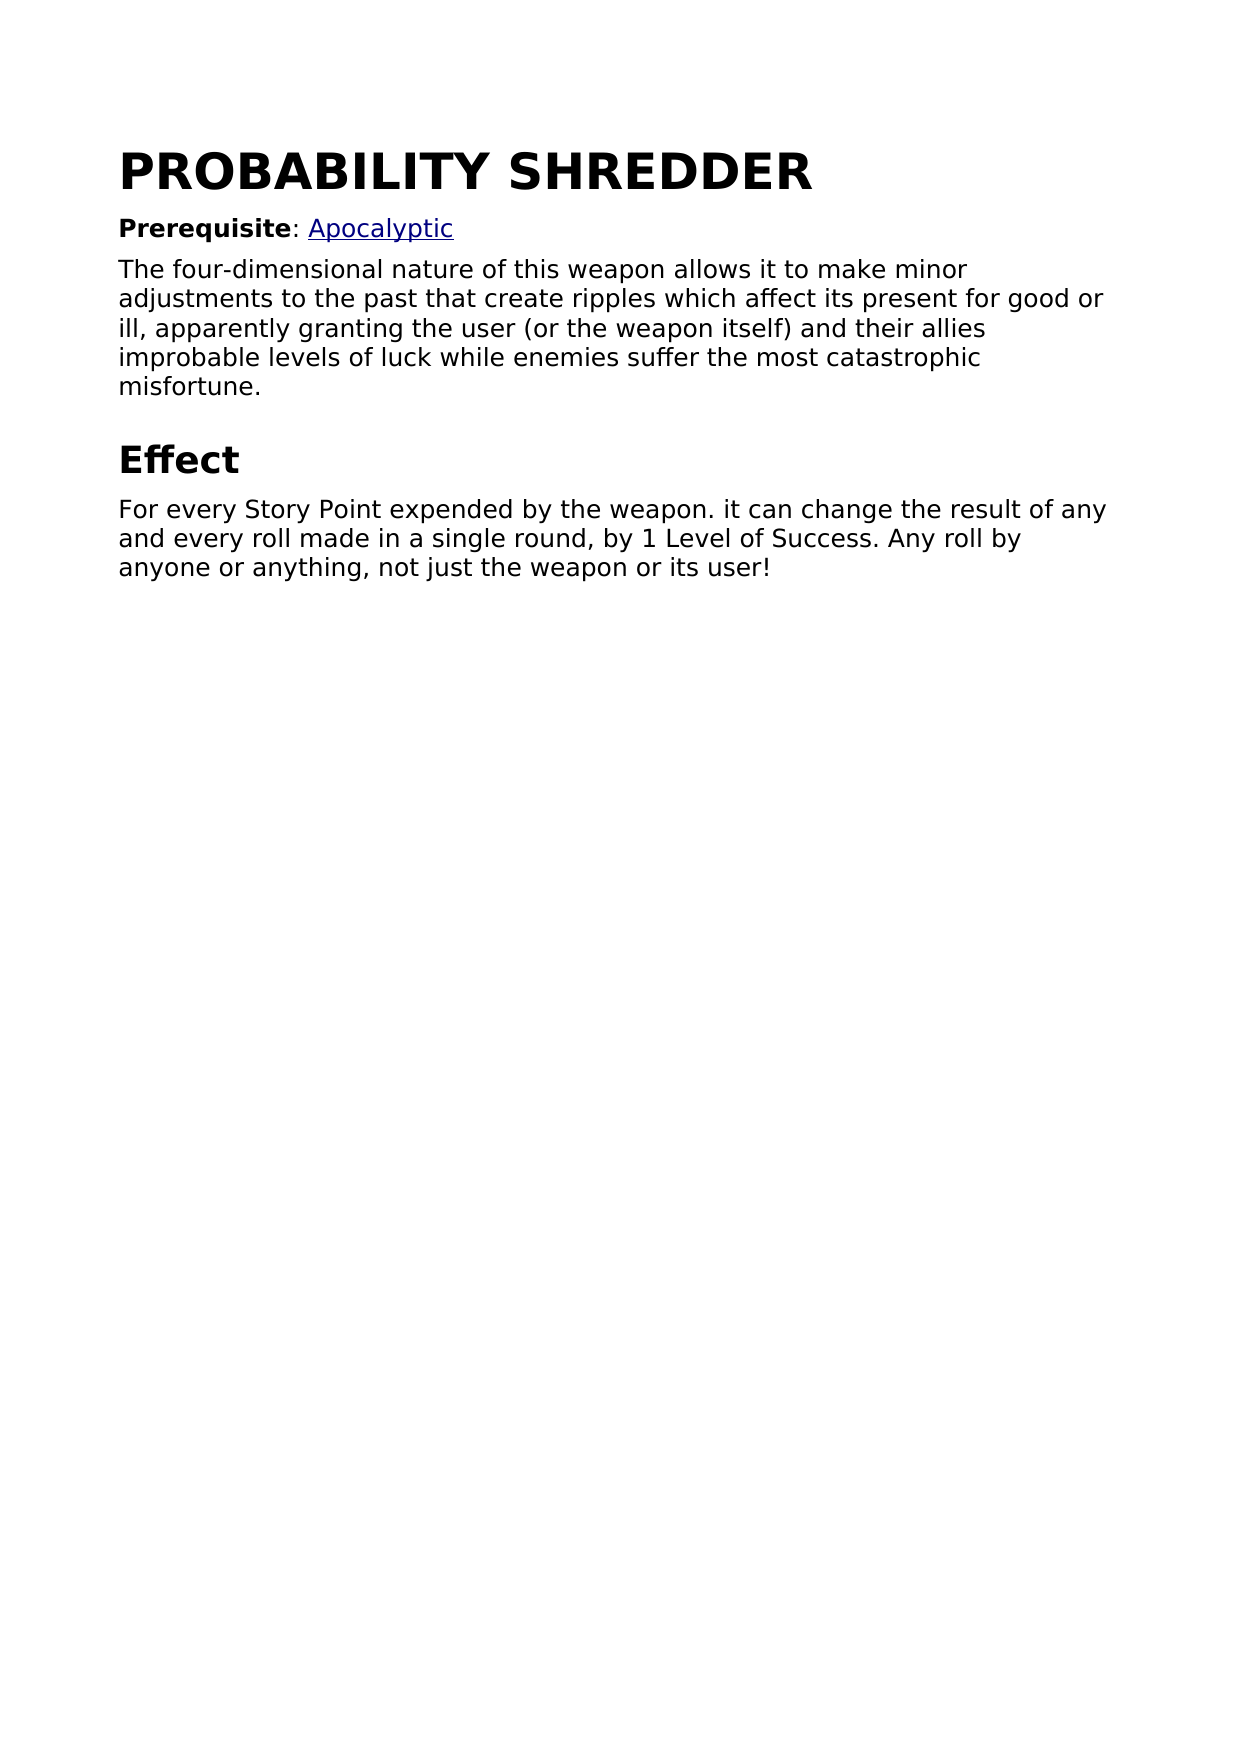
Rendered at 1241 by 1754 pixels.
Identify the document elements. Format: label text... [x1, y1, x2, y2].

text For every Story Point expended by the weapon. it can change the result of any and every roll made in a single round, by 1 Level of Success. Any roll by anyone or anything, not just the weapon or its user! [118, 495, 1122, 582]
subtitle Effect [118, 439, 1122, 482]
subtitle PROBABILITY SHREDDER [118, 143, 1122, 201]
text The four-dimensional nature of this weapon allows it to make minor adjustments to the past that create ripples which affect its present for good or ill, apparently granting the user (or the weapon itself) and their allies improbable levels of luck while enemies suffer the most catastrophic misfortune. [118, 256, 1122, 401]
text Prerequisite: Apocalyptic [118, 214, 1122, 243]
